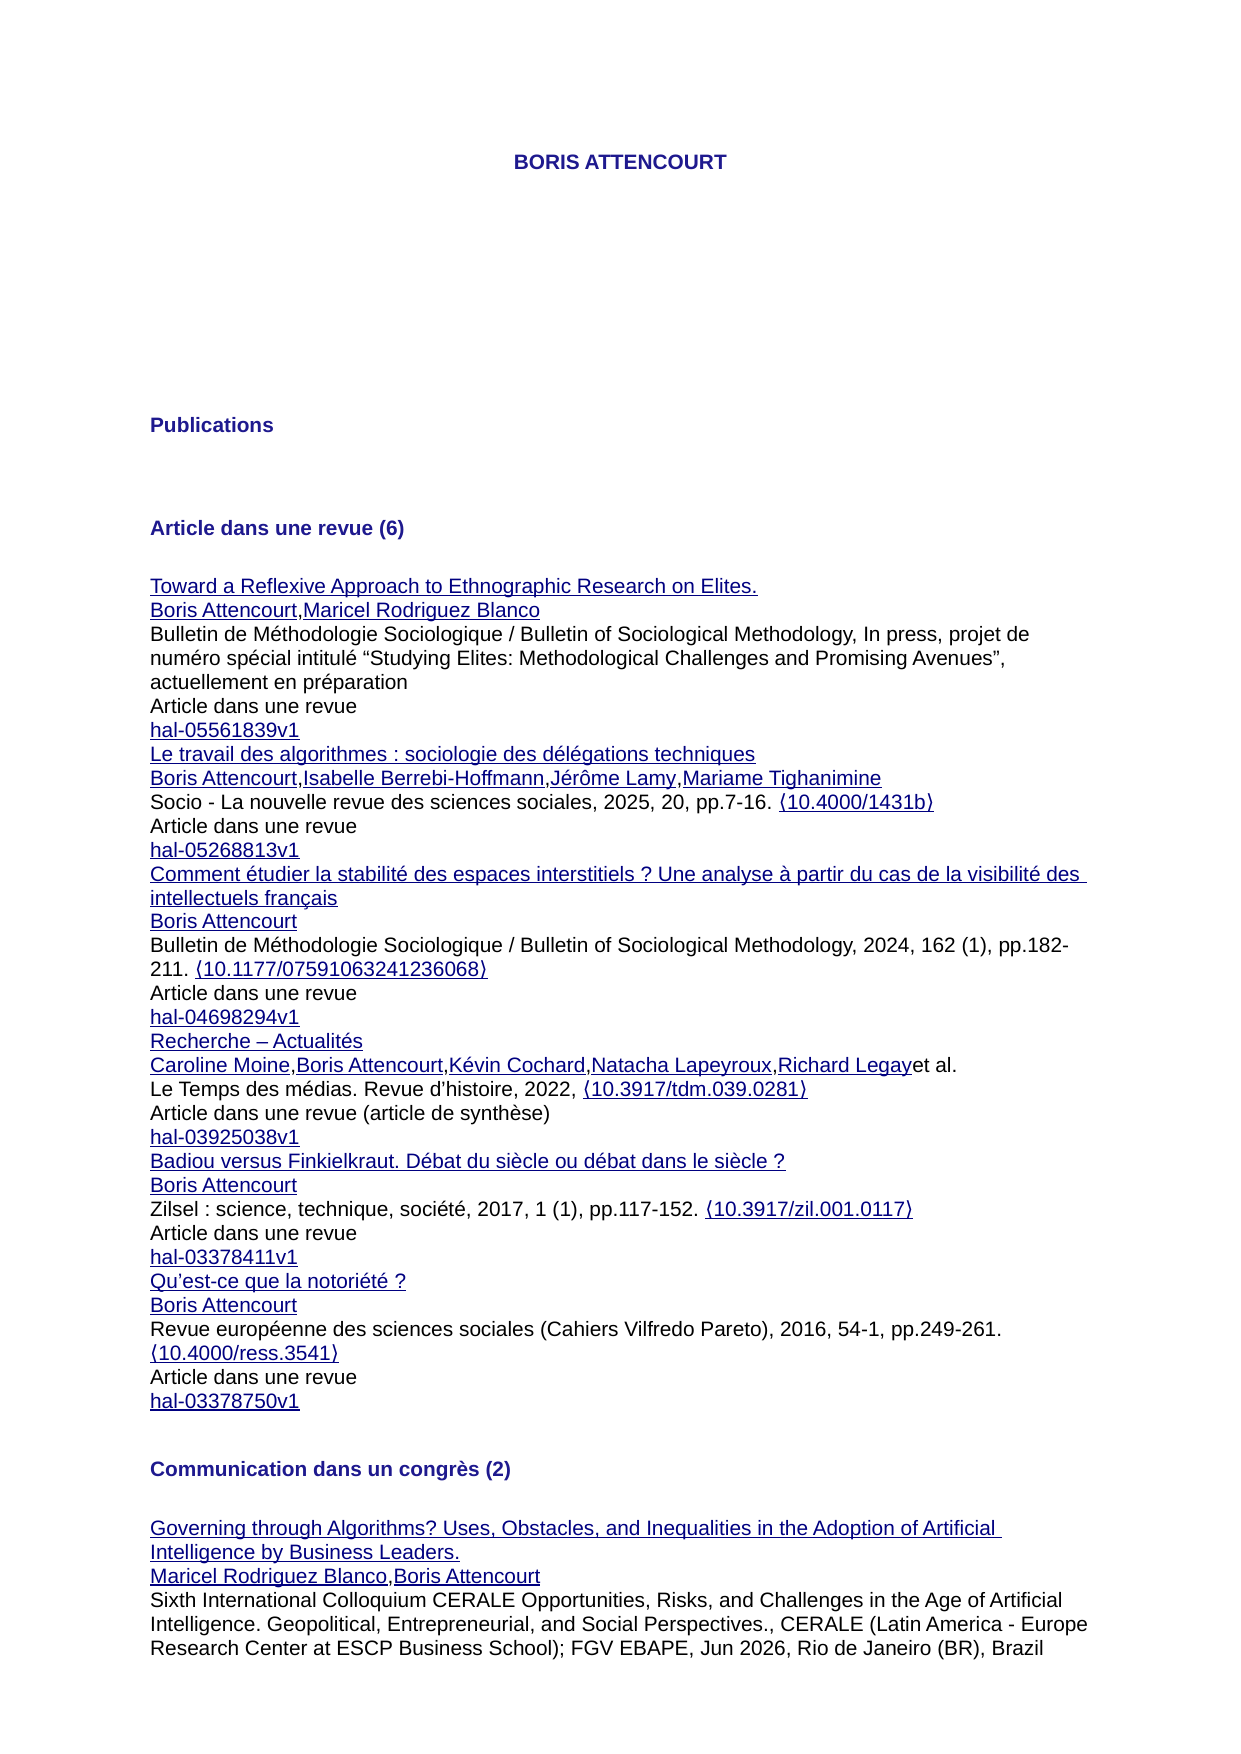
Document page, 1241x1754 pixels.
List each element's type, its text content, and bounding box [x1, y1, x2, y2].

table_cell Le travail des algorithmes : sociologie des délégations techniques Boris Attencourt,Isabelle Berrebi-Hoffmann,Jérôme Lamy,Mariame Tighanimine Socio - La nouvelle revue des sciences sociales, 2025, 20, pp.7-16. ⟨10.4000/1431b⟩ Article dans une revue hal-05268813v1 [150, 742, 1090, 861]
table_cell Comment étudier la stabilité des espaces interstitiels ? Une analyse à partir du cas de la visibilité des intellectuels français Boris Attencourt Bulletin de Méthodologie Sociologique / Bulletin of Sociological Methodology, 2024, 162 (1), pp.182-211. ⟨10.1177/07591063241236068⟩ Article dans une revue hal-04698294v1 [150, 861, 1090, 1029]
table_cell Badiou versus Finkielkraut. Débat du siècle ou débat dans le siècle ? Boris Attencourt Zilsel : science, technique, société, 2017, 1 (1), pp.117-152. ⟨10.3917/zil.001.0117⟩ Article dans une revue hal-03378411v1 [150, 1149, 1090, 1269]
subtitle Publications [150, 412, 1090, 436]
table_cell Recherche – Actualités Caroline Moine,Boris Attencourt,Kévin Cochard,Natacha Lapeyroux,Richard Legayet al. Le Temps des médias. Revue d’histoire, 2022, ⟨10.3917/tdm.039.0281⟩ Article dans une revue (article de synthèse) hal-03925038v1 [150, 1029, 1090, 1149]
subtitle Communication dans un congrès (2) [150, 1457, 1090, 1481]
table_header Toward a Reflexive Approach to Ethnographic Research on Elites. Boris Attencourt,Maricel Rodriguez Blanco Bulletin de Méthodologie Sociologique / Bulletin of Sociological Methodology, In press, projet de numéro spécial intitulé “Studying Elites: Methodological Challenges and Promising Avenues”, actuellement en préparation Article dans une revue hal-05561839v1 [150, 574, 1090, 742]
subtitle Article dans une revue (6) [150, 516, 1090, 539]
subtitle BORIS ATTENCOURT [150, 150, 1090, 174]
table_cell Qu’est-ce que la notoriété ? Boris Attencourt Revue européenne des sciences sociales (Cahiers Vilfredo Pareto), 2016, 54-1, pp.249-261. ⟨10.4000/ress.3541⟩ Article dans une revue hal-03378750v1 [150, 1269, 1090, 1412]
table_header Governing through Algorithms? Uses, Obstacles, and Inequalities in the Adoption of Artificial Intelligence by Business Leaders. Maricel Rodriguez Blanco,Boris Attencourt Sixth International Colloquium CERALE Opportunities, Risks, and Challenges in the Age of Artificial Intelligence. Geopolitical, Entrepreneurial, and Social Perspectives., CERALE (Latin America - Europe Research Center at ESCP Business School); FGV EBAPE, Jun 2026, Rio de Janeiro (BR), Brazil [150, 1516, 1090, 1659]
